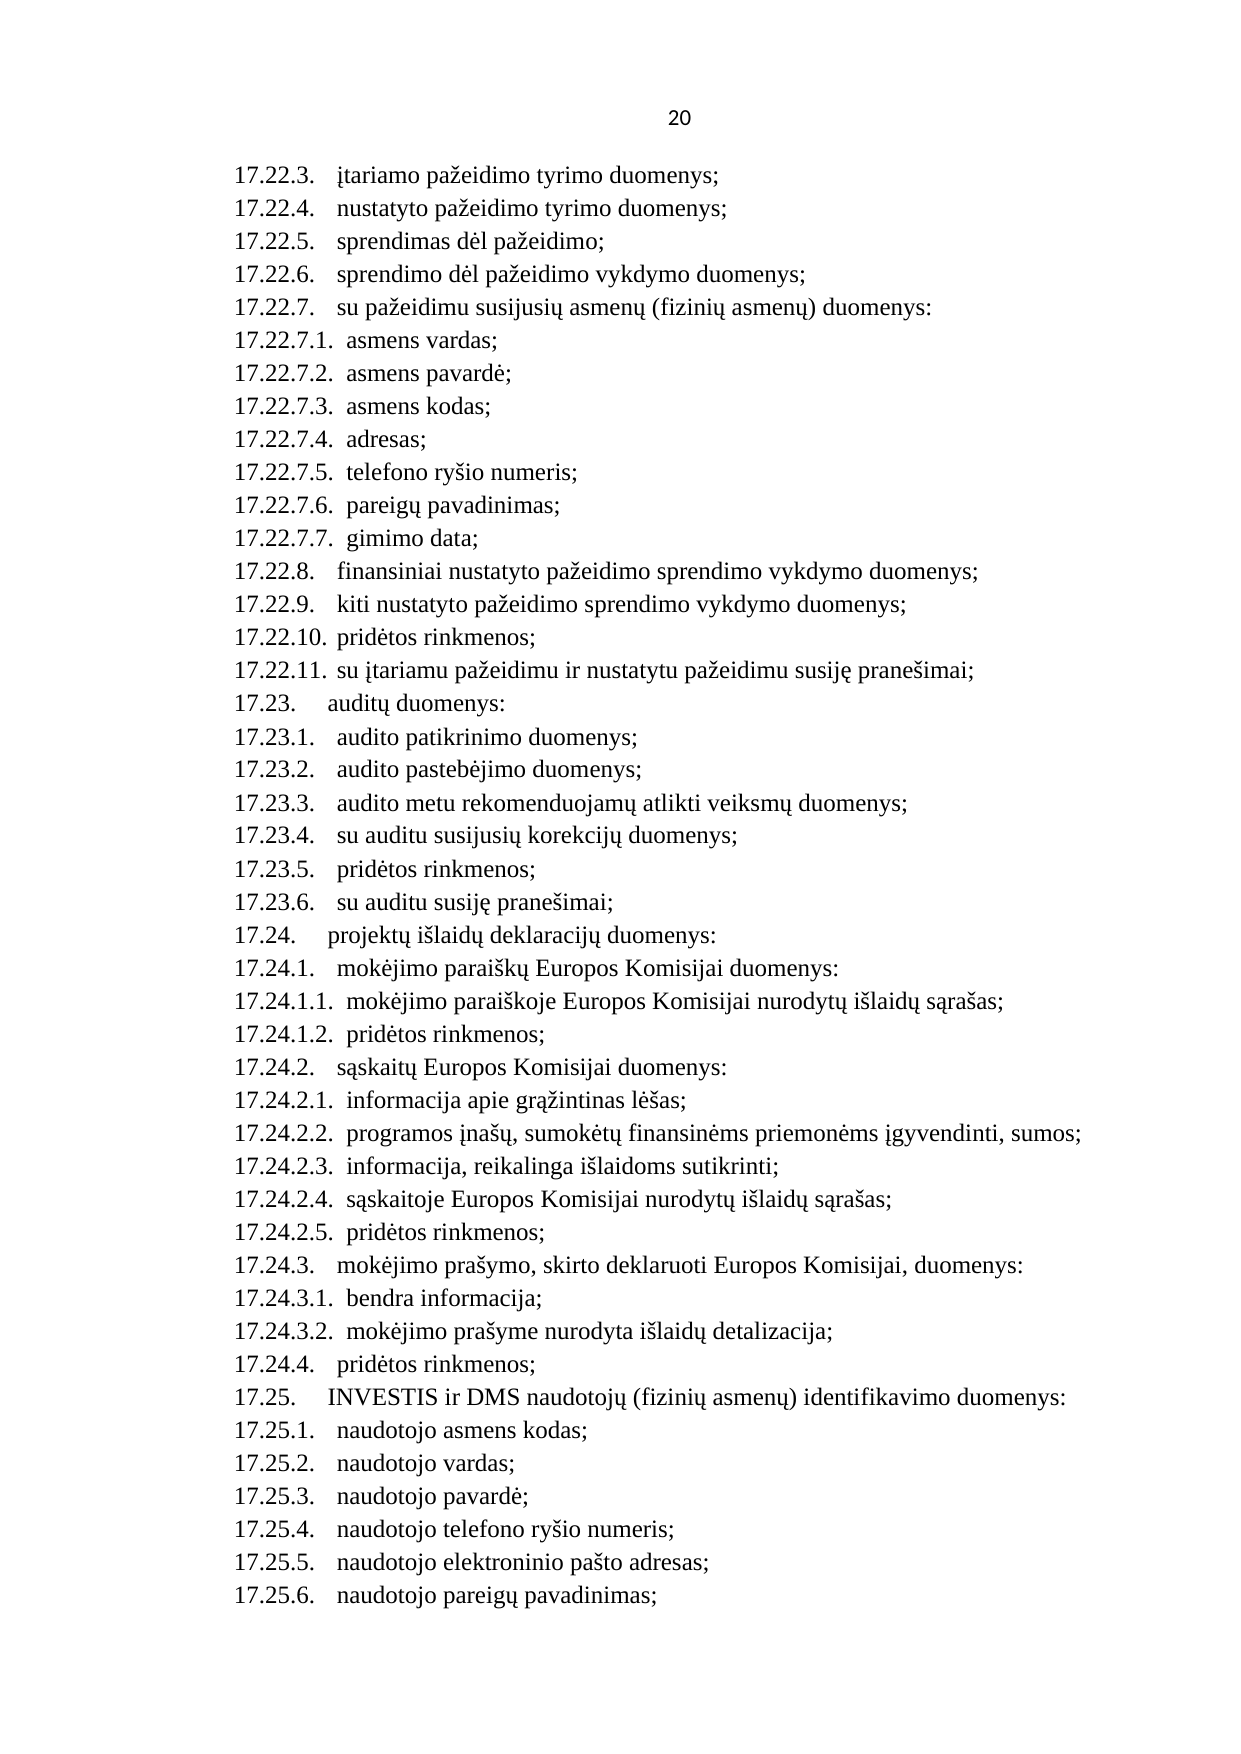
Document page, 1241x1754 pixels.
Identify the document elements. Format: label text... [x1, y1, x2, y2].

text 17.22.8. finansiniai nustatyto pažeidimo sprendimo vykdymo duomenys; [177, 556, 1181, 585]
text 17.22.5. sprendimas dėl pažeidimo; [177, 226, 1181, 255]
text 17.24.2.2. programos įnašų, sumokėtų finansinėms priemonėms įgyvendinti, sumos; [177, 1118, 1181, 1147]
text 17.25.1. naudotojo asmens kodas; [177, 1415, 1181, 1444]
text 17.24.1.1. mokėjimo paraiškoje Europos Komisijai nurodytų išlaidų sąrašas; [177, 986, 1181, 1014]
text 17.22.7. su pažeidimu susijusių asmenų (fizinių asmenų) duomenys: [177, 292, 1181, 321]
text 17.25.6. naudotojo pareigų pavadinimas; [177, 1580, 1181, 1609]
text 17.25.2. naudotojo vardas; [177, 1448, 1181, 1477]
text 17.22.7.4. adresas; [177, 424, 1181, 453]
text 17.23.6. su auditu susiję pranešimai; [177, 887, 1181, 915]
text 17.24.2.4. sąskaitoje Europos Komisijai nurodytų išlaidų sąrašas; [177, 1184, 1181, 1213]
text 17.22.7.6. pareigų pavadinimas; [177, 490, 1181, 519]
text 17.22.11. su įtariamu pažeidimu ir nustatytu pažeidimu susiję pranešimai; [177, 656, 1181, 684]
text 17.23.4. su auditu susijusių korekcijų duomenys; [177, 821, 1181, 849]
text 17.22.3. įtariamo pažeidimo tyrimo duomenys; [177, 160, 1181, 189]
text 17.25.4. naudotojo telefono ryšio numeris; [177, 1514, 1181, 1543]
text 17.22.4. nustatyto pažeidimo tyrimo duomenys; [177, 193, 1181, 222]
text 17.24.4. pridėtos rinkmenos; [177, 1349, 1181, 1378]
text 17.22.10. pridėtos rinkmenos; [177, 622, 1181, 651]
text 17.24.3.2. mokėjimo prašyme nurodyta išlaidų detalizacija; [177, 1316, 1181, 1345]
text 17.23.2. audito pastebėjimo duomenys; [177, 754, 1181, 783]
text 17.22.7.1. asmens vardas; [177, 325, 1181, 354]
text 17.24.2.5. pridėtos rinkmenos; [177, 1217, 1181, 1246]
text 17.24.1. mokėjimo paraiškų Europos Komisijai duomenys: [177, 953, 1181, 981]
text 17.24.2.1. informacija apie grąžintinas lėšas; [177, 1085, 1181, 1113]
text 17.22.7.5. telefono ryšio numeris; [177, 457, 1181, 486]
text 17.24.2.3. informacija, reikalinga išlaidoms sutikrinti; [177, 1151, 1181, 1179]
text 17.25. INVESTIS ir DMS naudotojų (fizinių asmenų) identifikavimo duomenys: [177, 1382, 1181, 1411]
text 17.24.1.2. pridėtos rinkmenos; [177, 1019, 1181, 1047]
text 17.24.2. sąskaitų Europos Komisijai duomenys: [177, 1052, 1181, 1081]
text 17.22.7.3. asmens kodas; [177, 391, 1181, 420]
text 17.25.5. naudotojo elektroninio pašto adresas; [177, 1547, 1181, 1576]
text 17.23. auditų duomenys: [177, 688, 1181, 717]
text 17.23.1. audito patikrinimo duomenys; [177, 722, 1181, 750]
text 17.22.6. sprendimo dėl pažeidimo vykdymo duomenys; [177, 259, 1181, 288]
text 17.24. projektų išlaidų deklaracijų duomenys: [177, 920, 1181, 948]
text 17.25.3. naudotojo pavardė; [177, 1481, 1181, 1510]
text 17.23.5. pridėtos rinkmenos; [177, 854, 1181, 882]
text 17.23.3. audito metu rekomenduojamų atlikti veiksmų duomenys; [177, 788, 1181, 816]
text 17.22.9. kiti nustatyto pažeidimo sprendimo vykdymo duomenys; [177, 589, 1181, 618]
text 17.22.7.2. asmens pavardė; [177, 358, 1181, 387]
text 17.22.7.7. gimimo data; [177, 523, 1181, 552]
text 17.24.3.1. bendra informacija; [177, 1283, 1181, 1312]
text 17.24.3. mokėjimo prašymo, skirto deklaruoti Europos Komisijai, duomenys: [177, 1250, 1181, 1279]
